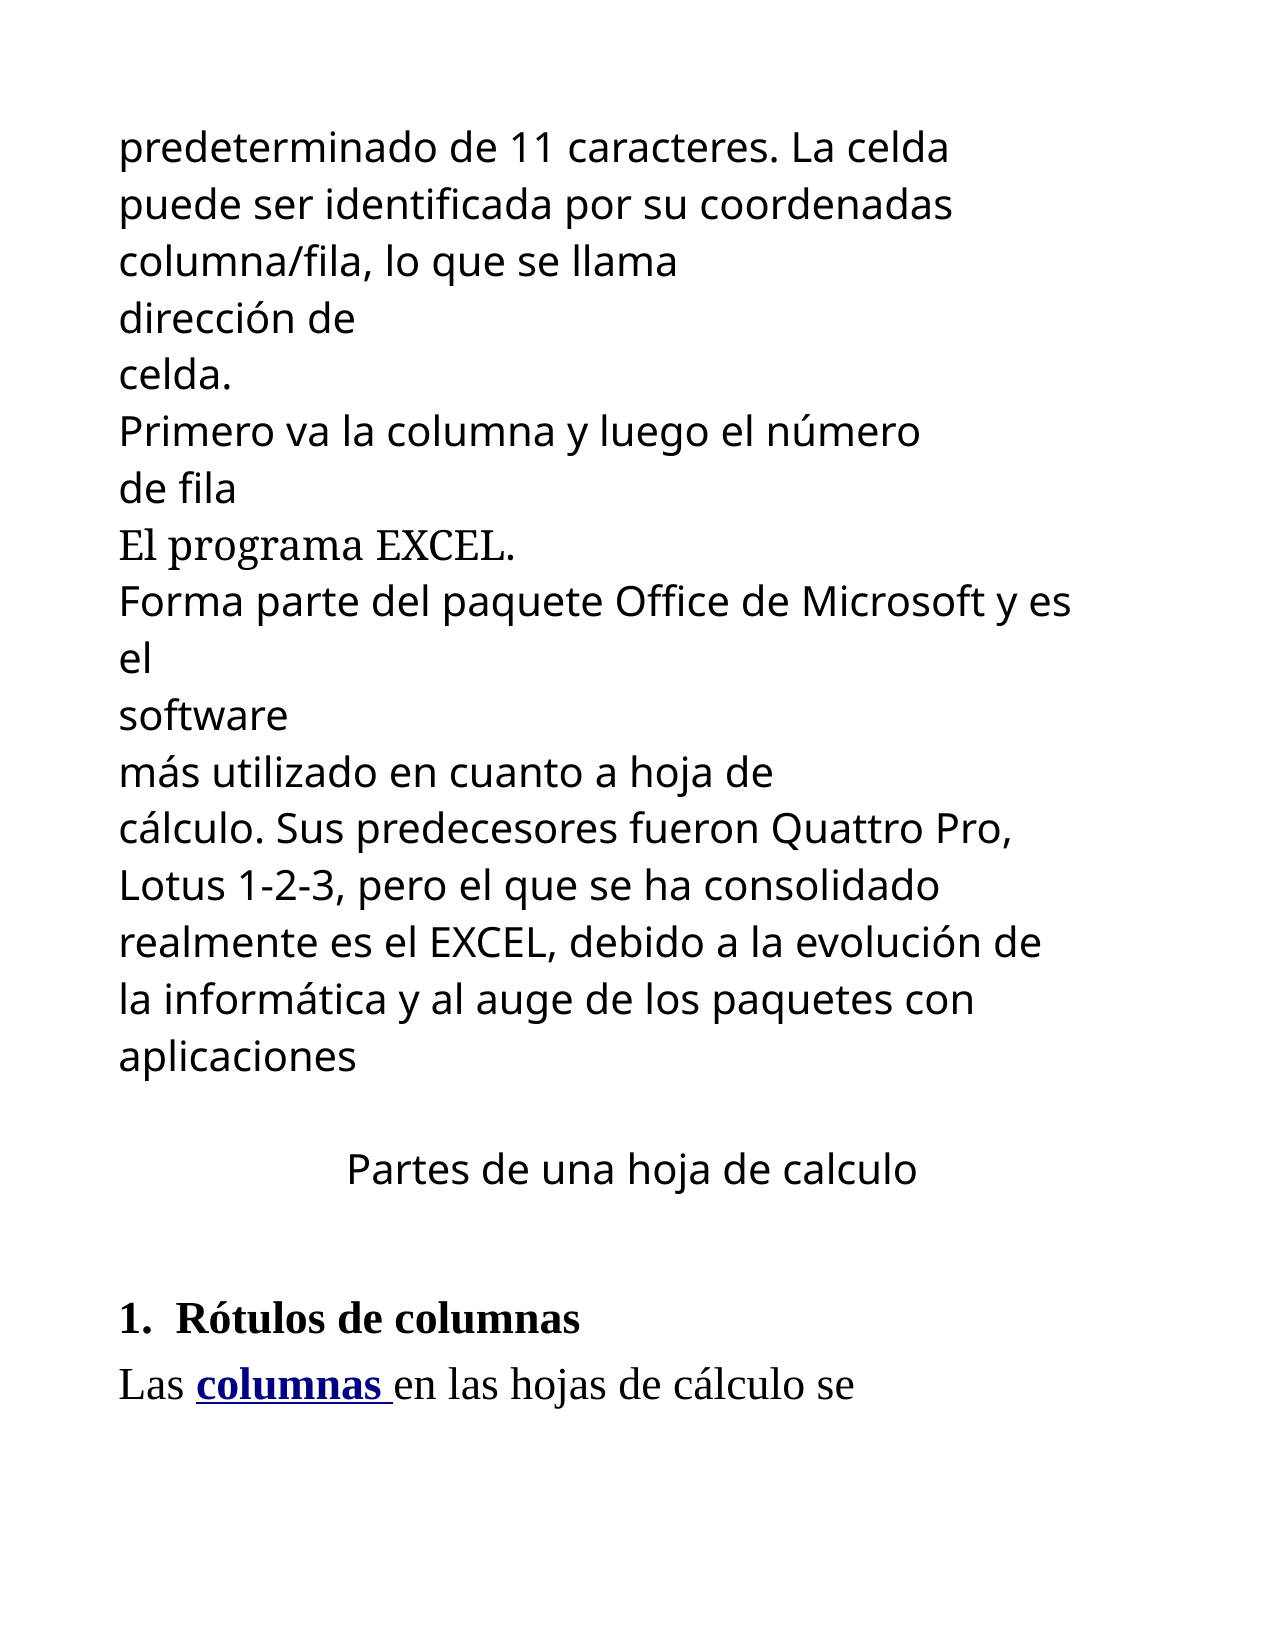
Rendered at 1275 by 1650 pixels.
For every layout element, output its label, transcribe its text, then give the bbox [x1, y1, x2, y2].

subtitle 1. Rótulos de columnas [118, 1291, 1157, 1344]
text Primero va la columna y luego el número [118, 402, 1157, 459]
text más utilizado en cuanto a hoja de [118, 743, 1157, 799]
text Las columnas en las hojas de cálculo se [118, 1356, 1157, 1409]
text puede ser identificada por su coordenadas [118, 175, 1157, 232]
text aplicaciones [118, 1026, 1157, 1083]
text Partes de una hoja de calculo [118, 1140, 1157, 1197]
text realmente es el EXCEL, debido a la evolución de [118, 913, 1157, 970]
text El programa EXCEL. [118, 516, 1157, 572]
text predeterminado de 11 caracteres. La celda [118, 118, 1157, 175]
text de fila [118, 459, 1157, 516]
text cálculo. Sus predecesores fueron Quattro Pro, [118, 799, 1157, 856]
text la informática y al auge de los paquetes con [118, 970, 1157, 1026]
text columna/fila, lo que se llama [118, 232, 1157, 288]
text celda. [118, 345, 1157, 402]
text Lotus 1-2-3, pero el que se ha consolidado [118, 856, 1157, 913]
text dirección de [118, 288, 1157, 345]
text el [118, 629, 1157, 686]
text software [118, 686, 1157, 743]
text Forma parte del paquete Office de Microsoft y es [118, 572, 1157, 629]
